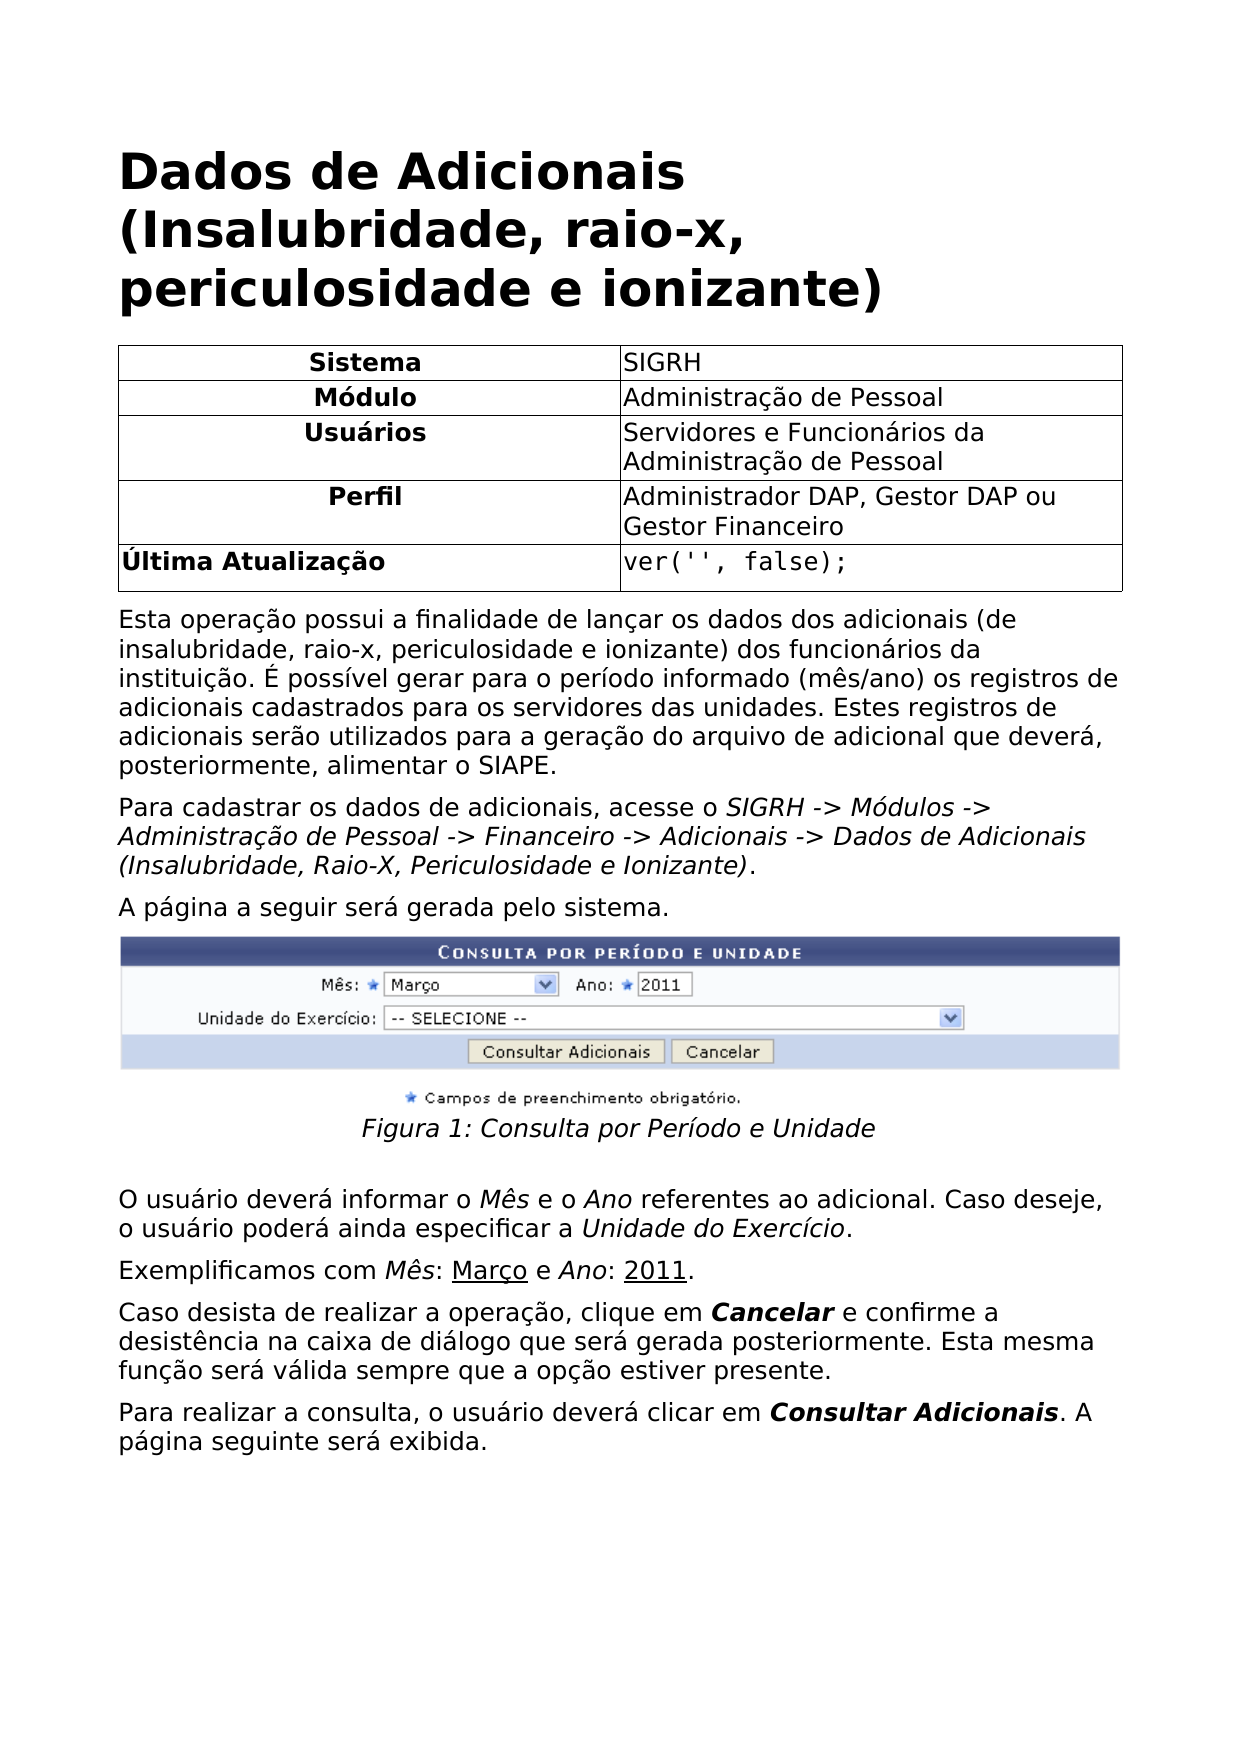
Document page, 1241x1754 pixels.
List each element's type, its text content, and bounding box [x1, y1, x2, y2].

text Exemplificamos com Mês: Março e Ano: 2011. [118, 1256, 1122, 1286]
table_header SIGRH [621, 346, 1122, 380]
table_cell ver('', false); [621, 545, 1122, 591]
text Figura 1: Consulta por Período e Unidade [118, 1115, 1122, 1144]
table_header Sistema [119, 346, 620, 380]
table_cell Perfil [119, 481, 620, 544]
table_cell Usuários [119, 416, 620, 479]
text Esta operação possui a finalidade de lançar os dados dos adicionais (de insalubridade, raio-x, periculosidade e ionizante) dos funcionários da instituição. É possível gerar para o período informado (mês/ano) os registros de adicionais cadastrados para os servidores das unidades. Estes registros de adicionais serão utilizados para a geração do arquivo de adicional que deverá, posteriormente, alimentar o SIAPE. [118, 606, 1122, 781]
picture [118, 934, 1123, 1115]
subtitle Dados de Adicionais (Insalubridade, raio-x, periculosidade e ionizante) [118, 143, 1122, 318]
table_cell Última Atualização [119, 545, 620, 591]
text Para realizar a consulta, o usuário deverá clicar em Consultar Adicionais. A página seguinte será exibida. [118, 1398, 1122, 1456]
table_cell Servidores e Funcionários da Administração de Pessoal [621, 416, 1122, 479]
text Para cadastrar os dados de adicionais, acesse o SIGRH -> Módulos -> Administração de Pessoal -> Financeiro -> Adicionais -> Dados de Adicionais (Insalubridade, Raio-X, Periculosidade e Ionizante). [118, 793, 1122, 881]
table_cell Módulo [119, 381, 620, 415]
text A página a seguir será gerada pelo sistema. [118, 893, 1122, 922]
text O usuário deverá informar o Mês e o Ano referentes ao adicional. Caso deseje, o usuário poderá ainda especificar a Unidade do Exercício. [118, 1186, 1122, 1244]
table_cell Administrador DAP, Gestor DAP ou Gestor Financeiro [621, 481, 1122, 544]
table_cell Administração de Pessoal [621, 381, 1122, 415]
text Caso desista de realizar a operação, clique em Cancelar e confirme a desistência na caixa de diálogo que será gerada posteriormente. Esta mesma função será válida sempre que a opção estiver presente. [118, 1298, 1122, 1386]
